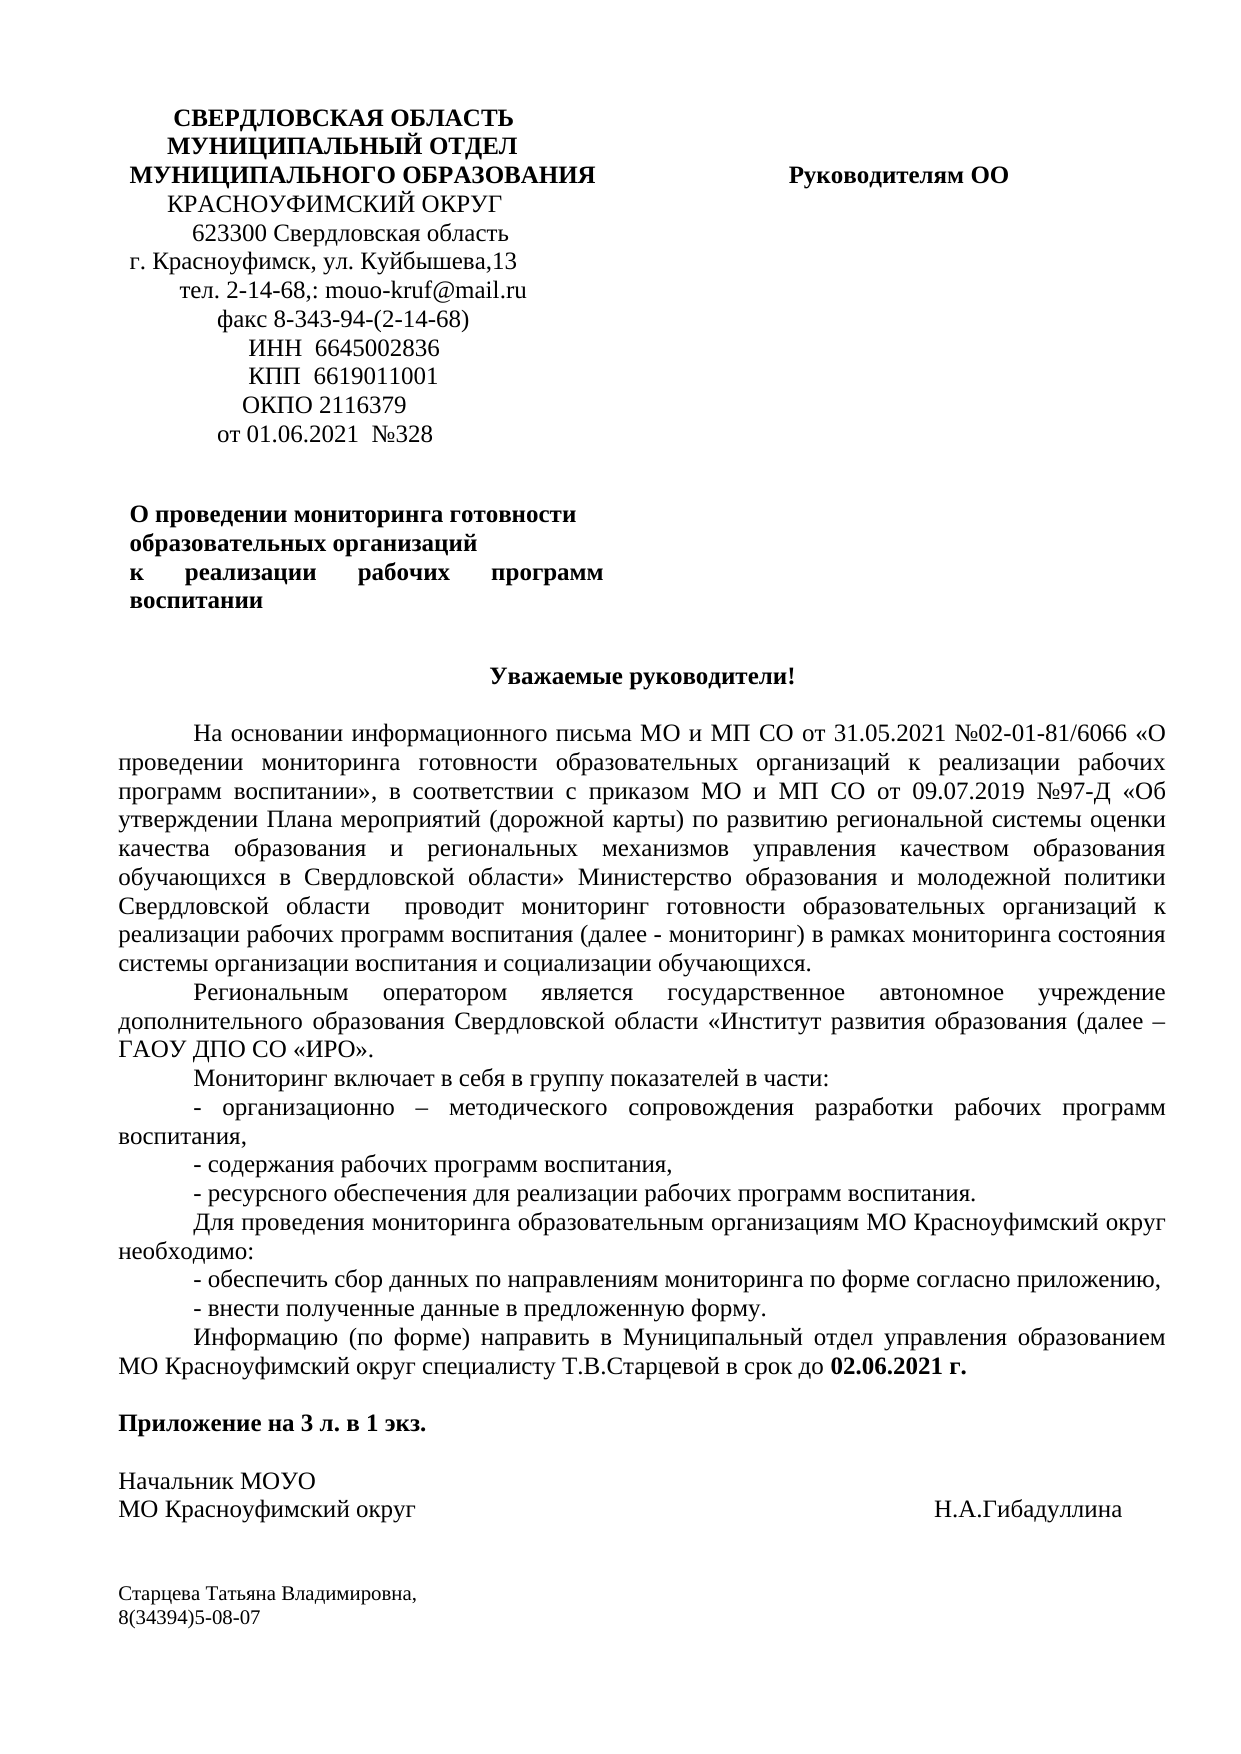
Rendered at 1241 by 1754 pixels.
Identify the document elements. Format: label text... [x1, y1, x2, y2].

text - содержания рабочих программ воспитания, [118, 1149, 1167, 1178]
table_header Начальник МОУО МО Красноуфимский округ [115, 1437, 543, 1523]
table_cell [543, 1523, 814, 1557]
text Приложение на 3 л. в 1 экз. [118, 1408, 1167, 1437]
table_header Н.А.Гибадуллина [814, 1437, 1133, 1523]
text Мониторинг включает в себя в группу показателей в части: [118, 1063, 1167, 1092]
text Информацию (по форме) направить в Муниципальный отдел управления образованием МО Красноуфимский округ специалисту Т.В.Старцевой в срок до 02.06.2021 г. [118, 1322, 1167, 1379]
text - обеспечить сбор данных по направлениям мониторинга по форме согласно приложению, [118, 1264, 1167, 1293]
text - ресурсного обеспечения для реализации рабочих программ воспитания. [118, 1178, 1167, 1207]
table_cell [118, 623, 615, 661]
table_header [615, 74, 671, 661]
table_cell [814, 1523, 1133, 1557]
text Региональным оператором является государственное автономное учреждение дополнительного образования Свердловской области «Институт развития образования (далее – ГАОУ ДПО СО «ИРО». [118, 977, 1167, 1063]
table_header Руководителям ОО [671, 74, 1133, 661]
text Уважаемые руководители! [118, 661, 1167, 689]
text На основании информационного письма МО и МП СО от 31.05.2021 №02-01-81/6066 «О проведении мониторинга готовности образовательных организаций к реализации рабочих программ воспитании», в соответствии с приказом МО и МП СО от 09.07.2019 №97-Д «Об утверждении Плана мероприятий (дорожной карты) по развитию региональной системы оценки качества образования и региональных механизмов управления качеством образования обучающихся в Свердловской области» Министерство образования и молодежной политики Свердловской области проводит мониторинг готовности образовательных организаций к реализации рабочих программ воспитания (далее - мониторинг) в рамках мониторинга состояния системы организации воспитания и социализации обучающихся. [118, 718, 1167, 977]
table_cell [115, 1523, 543, 1557]
text - внести полученные данные в предложенную форму. [118, 1293, 1167, 1322]
text 8(34394)5-08-07 [118, 1605, 1167, 1629]
text - организационно – методического сопровождения разработки рабочих программ воспитания, [118, 1092, 1167, 1149]
text Старцева Татьяна Владимировна, [118, 1581, 1167, 1605]
table_header [543, 1437, 814, 1523]
text Для проведения мониторинга образовательным организациям МО Красноуфимский округ необходимо: [118, 1207, 1167, 1264]
table_header ПВЕРДЛОВСКОЙ ОБЛАСТИ СВЕРДЛОВСКАЯ ОБЛАСТЬ МУНИЦИПАЛЬНЫЙ ОТДЕЛ МУНИЦИПАЛЬНОГО ОБРАЗОВАНИЯ КРАСНОУФИМСКИЙ ОКРУГ 623300 Свердловская область г. Красноуфимск, ул. Куйбышева,13 тел. 2-14-68,: mouo-kruf@mail.ru факс 8-343-94-(2-14-68) ИНН 6645002836 КПП 6619011001 ОКПО 2116379 от 01.06.2021 №328 МИНИСТЕРСТВО ОБРАЗОВАНИЯ д. 33, Екатеринбург, 620075 О проведении мониторинга готовности образовательных организаций к реализации рабочих программ воспитании. (факс) (343 [118, 74, 615, 623]
